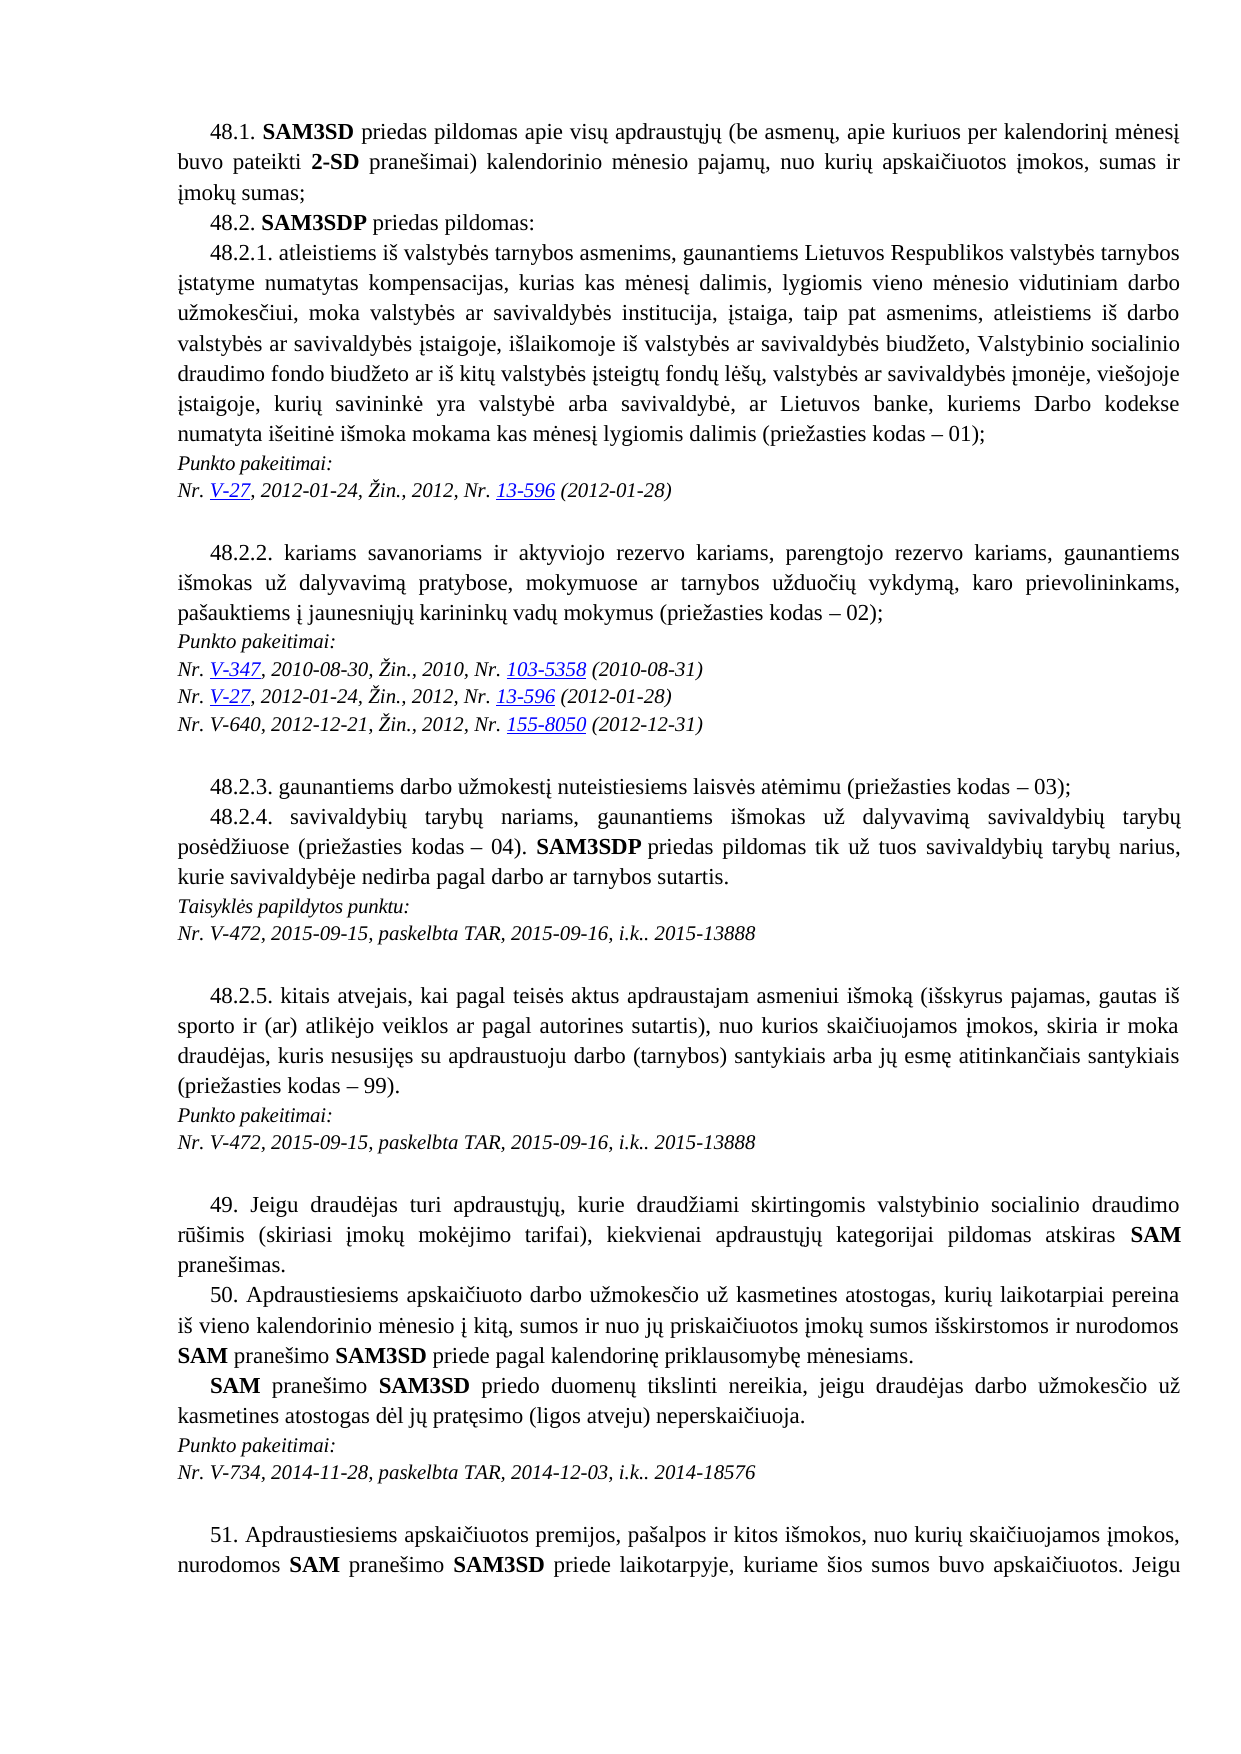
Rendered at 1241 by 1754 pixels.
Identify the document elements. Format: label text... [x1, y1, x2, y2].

text 48.2.2. kariams savanoriams ir aktyviojo rezervo kariams, parengtojo rezervo kariams, gaunantiems išmokas už dalyvavimą pratybose, mokymuose ar tarnybos užduočių vykdymą, karo prievolininkams, pašauktiems į jaunesniųjų karininkų vadų mokymus (priežasties kodas – 02); [177, 539, 1181, 625]
text 48.1. SAM3SD priedas pildomas apie visų apdraustųjų (be asmenų, apie kuriuos per kalendorinį mėnesį buvo pateikti 2-SD pranešimai) kalendorinio mėnesio pajamų, nuo kurių apskaičiuotos įmokos, sumas ir įmokų sumas; [177, 118, 1181, 205]
text Taisyklės papildytos punktu: [177, 893, 1181, 918]
text 49. Jeigu draudėjas turi apdraustųjų, kurie draudžiami skirtingomis valstybinio socialinio draudimo rūšimis (skiriasi įmokų mokėjimo tarifai), kiekvienai apdraustųjų kategorijai pildomas atskiras SAM pranešimas. [177, 1191, 1181, 1278]
text Nr. V-27, 2012-01-24, Žin., 2012, Nr. 13-596 (2012-01-28) [177, 478, 1181, 502]
text 51. Apdraustiesiems apskaičiuotos premijos, pašalpos ir kitos išmokos, nuo kurių skaičiuojamos įmokos, nurodomos SAM pranešimo SAM3SD priede laikotarpyje, kuriame šios sumos buvo apskaičiuotos. Jeigu [177, 1521, 1181, 1577]
text Punkto pakeitimai: [177, 1432, 1181, 1457]
text 48.2.3. gaunantiems darbo užmokestį nuteistiesiems laisvės atėmimu (priežasties kodas – 03); [177, 773, 1181, 799]
text Nr. V-472, 2015-09-15, paskelbta TAR, 2015-09-16, i.k.. 2015-13888 [177, 1130, 1181, 1154]
text Nr. V-472, 2015-09-15, paskelbta TAR, 2015-09-16, i.k.. 2015-13888 [177, 921, 1181, 945]
text 48.2.5. kitais atvejais, kai pagal teisės aktus apdraustajam asmeniui išmoką (išskyrus pajamas, gautas iš sporto ir (ar) atlikėjo veiklos ar pagal autorines sutartis), nuo kurios skaičiuojamos įmokos, skiria ir moka draudėjas, kuris nesusijęs su apdraustuoju darbo (tarnybos) santykiais arba jų esmę atitinkančiais santykiais (priežasties kodas – 99). [177, 982, 1181, 1099]
text 48.2. SAM3SDP priedas pildomas: [177, 209, 1181, 235]
text Nr. V-27, 2012-01-24, Žin., 2012, Nr. 13-596 (2012-01-28) [177, 684, 1181, 708]
text Punkto pakeitimai: [177, 629, 1181, 653]
text Punkto pakeitimai: [177, 1103, 1181, 1127]
text SAM pranešimo SAM3SD priedo duomenų tikslinti nereikia, jeigu draudėjas darbo užmokesčio už kasmetines atostogas dėl jų pratęsimo (ligos atveju) neperskaičiuoja. [177, 1372, 1181, 1429]
text Nr. V-640, 2012-12-21, Žin., 2012, Nr. 155-8050 (2012-12-31) [177, 712, 1181, 736]
text Nr. V-734, 2014-11-28, paskelbta TAR, 2014-12-03, i.k.. 2014-18576 [177, 1460, 1181, 1484]
text Punkto pakeitimai: [177, 450, 1181, 474]
text 50. Apdraustiesiems apskaičiuoto darbo užmokesčio už kasmetines atostogas, kurių laikotarpiai pereina iš vieno kalendorinio mėnesio į kitą, sumos ir nuo jų priskaičiuotos įmokų sumos išskirstomos ir nurodomos SAM pranešimo SAM3SD priede pagal kalendorinę priklausomybę mėnesiams. [177, 1281, 1181, 1368]
text Nr. V-347, 2010-08-30, Žin., 2010, Nr. 103-5358 (2010-08-31) [177, 657, 1181, 681]
text 48.2.4. savivaldybių tarybų nariams, gaunantiems išmokas už dalyvavimą savivaldybių tarybų posėdžiuose (priežasties kodas – 04). SAM3SDP priedas pildomas tik už tuos savivaldybių tarybų narius, kurie savivaldybėje nedirba pagal darbo ar tarnybos sutartis. [177, 803, 1181, 890]
text 48.2.1. atleistiems iš valstybės tarnybos asmenims, gaunantiems Lietuvos Respublikos valstybės tarnybos įstatyme numatytas kompensacijas, kurias kas mėnesį dalimis, lygiomis vieno mėnesio vidutiniam darbo užmokesčiui, moka valstybės ar savivaldybės institucija, įstaiga, taip pat asmenims, atleistiems iš darbo valstybės ar savivaldybės įstaigoje, išlaikomoje iš valstybės ar savivaldybės biudžeto, Valstybinio socialinio draudimo fondo biudžeto ar iš kitų valstybės įsteigtų fondų lėšų, valstybės ar savivaldybės įmonėje, viešojoje įstaigoje, kurių savininkė yra valstybė arba savivaldybė, ar Lietuvos banke, kuriems Darbo kodekse numatyta išeitinė išmoka mokama kas mėnesį lygiomis dalimis (priežasties kodas – 01); [177, 239, 1181, 447]
